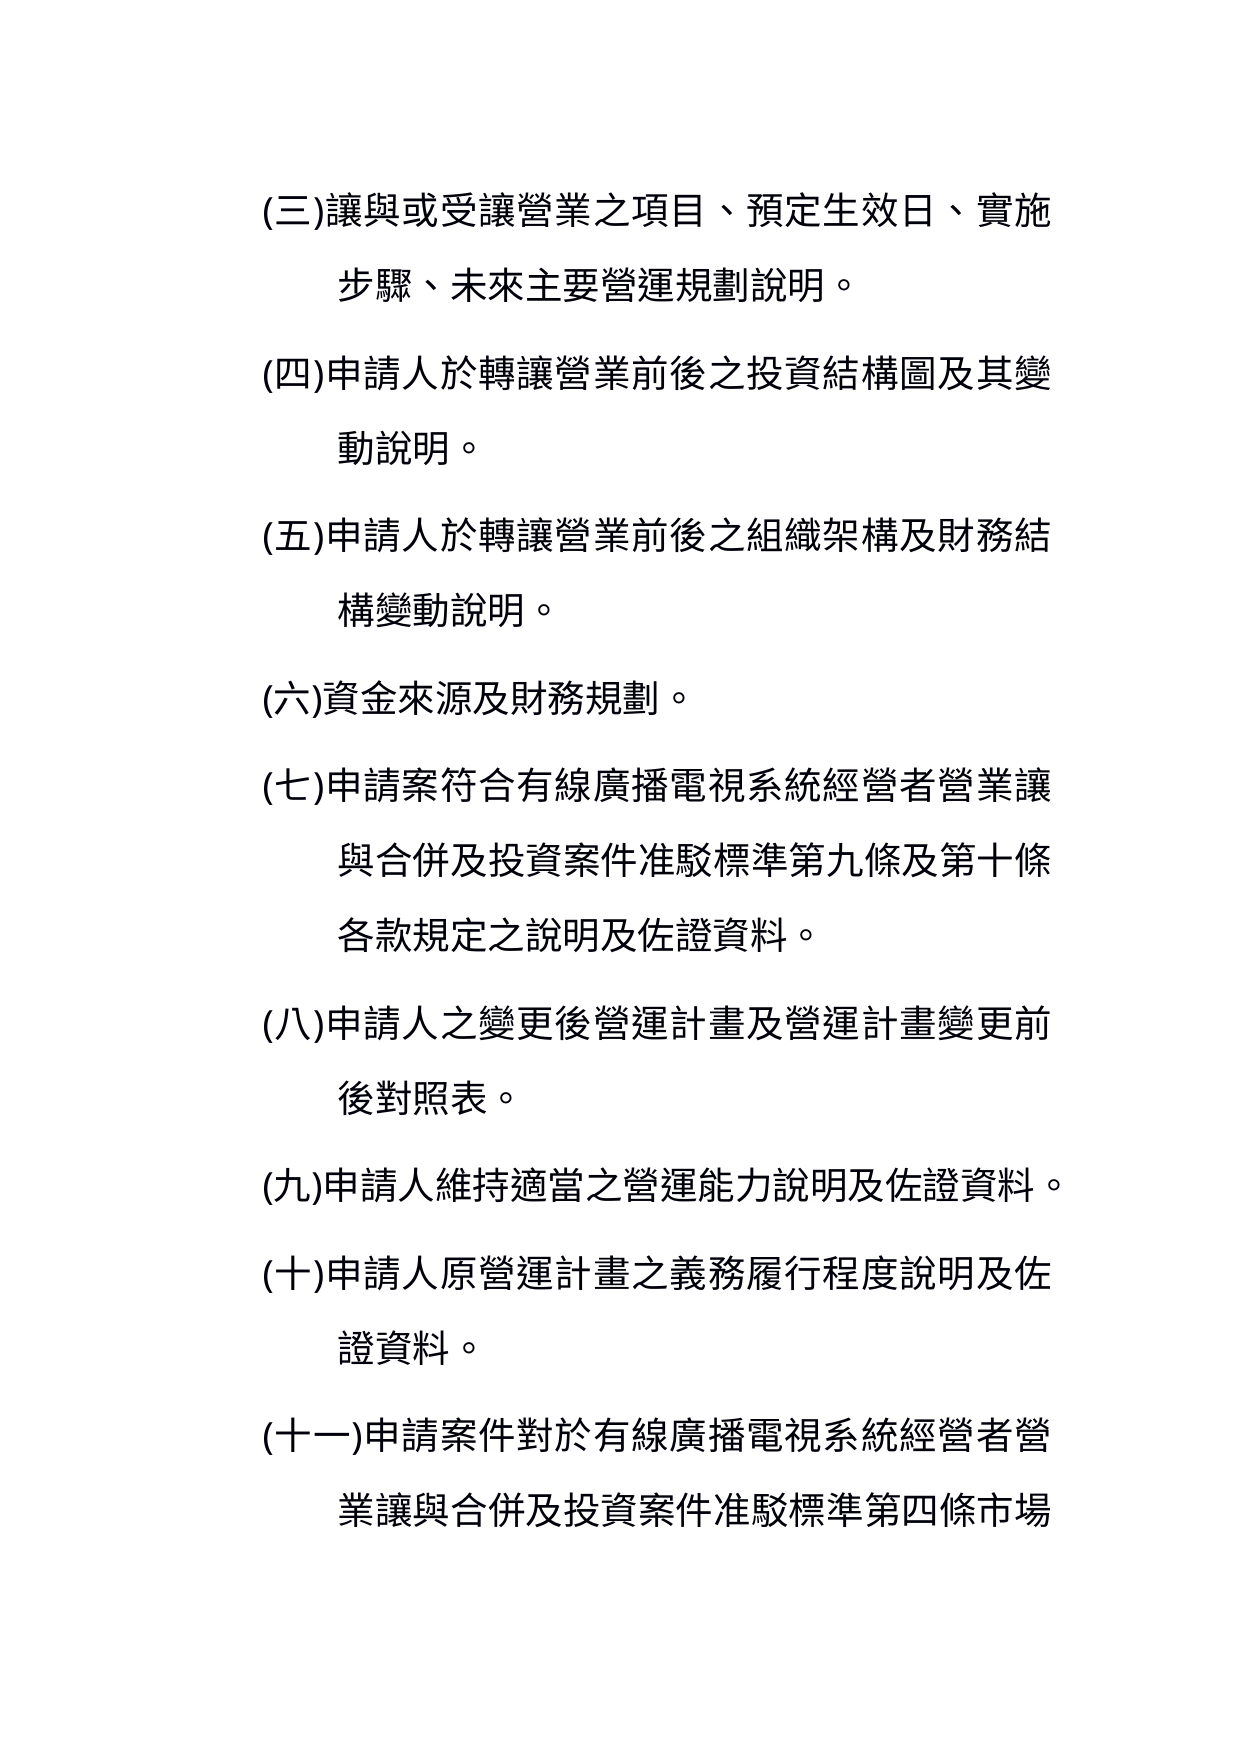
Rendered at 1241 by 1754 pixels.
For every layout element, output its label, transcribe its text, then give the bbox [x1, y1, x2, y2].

text (五)申請人於轉讓營業前後之組織架構及財務結構變動說明。 [262, 489, 1053, 639]
text (十)申請人原營運計畫之義務履行程度說明及佐證資料。 [262, 1227, 1053, 1377]
text (六)資金來源及財務規劃。 [262, 652, 1053, 727]
text (十一)申請案件對於有線廣播電視系統經營者營業讓與合併及投資案件准駁標準第四條市場 [262, 1389, 1053, 1539]
text (九)申請人維持適當之營運能力說明及佐證資料。 [262, 1139, 1053, 1214]
text (八)申請人之變更後營運計畫及營運計畫變更前後對照表。 [262, 977, 1053, 1127]
text (三)讓與或受讓營業之項目、預定生效日、實施步驟、未來主要營運規劃說明。 [262, 164, 1053, 314]
text (七)申請案符合有線廣播電視系統經營者營業讓與合併及投資案件准駁標準第九條及第十條各款規定之說明及佐證資料。 [262, 739, 1053, 964]
text (四)申請人於轉讓營業前後之投資結構圖及其變動說明。 [262, 327, 1053, 477]
